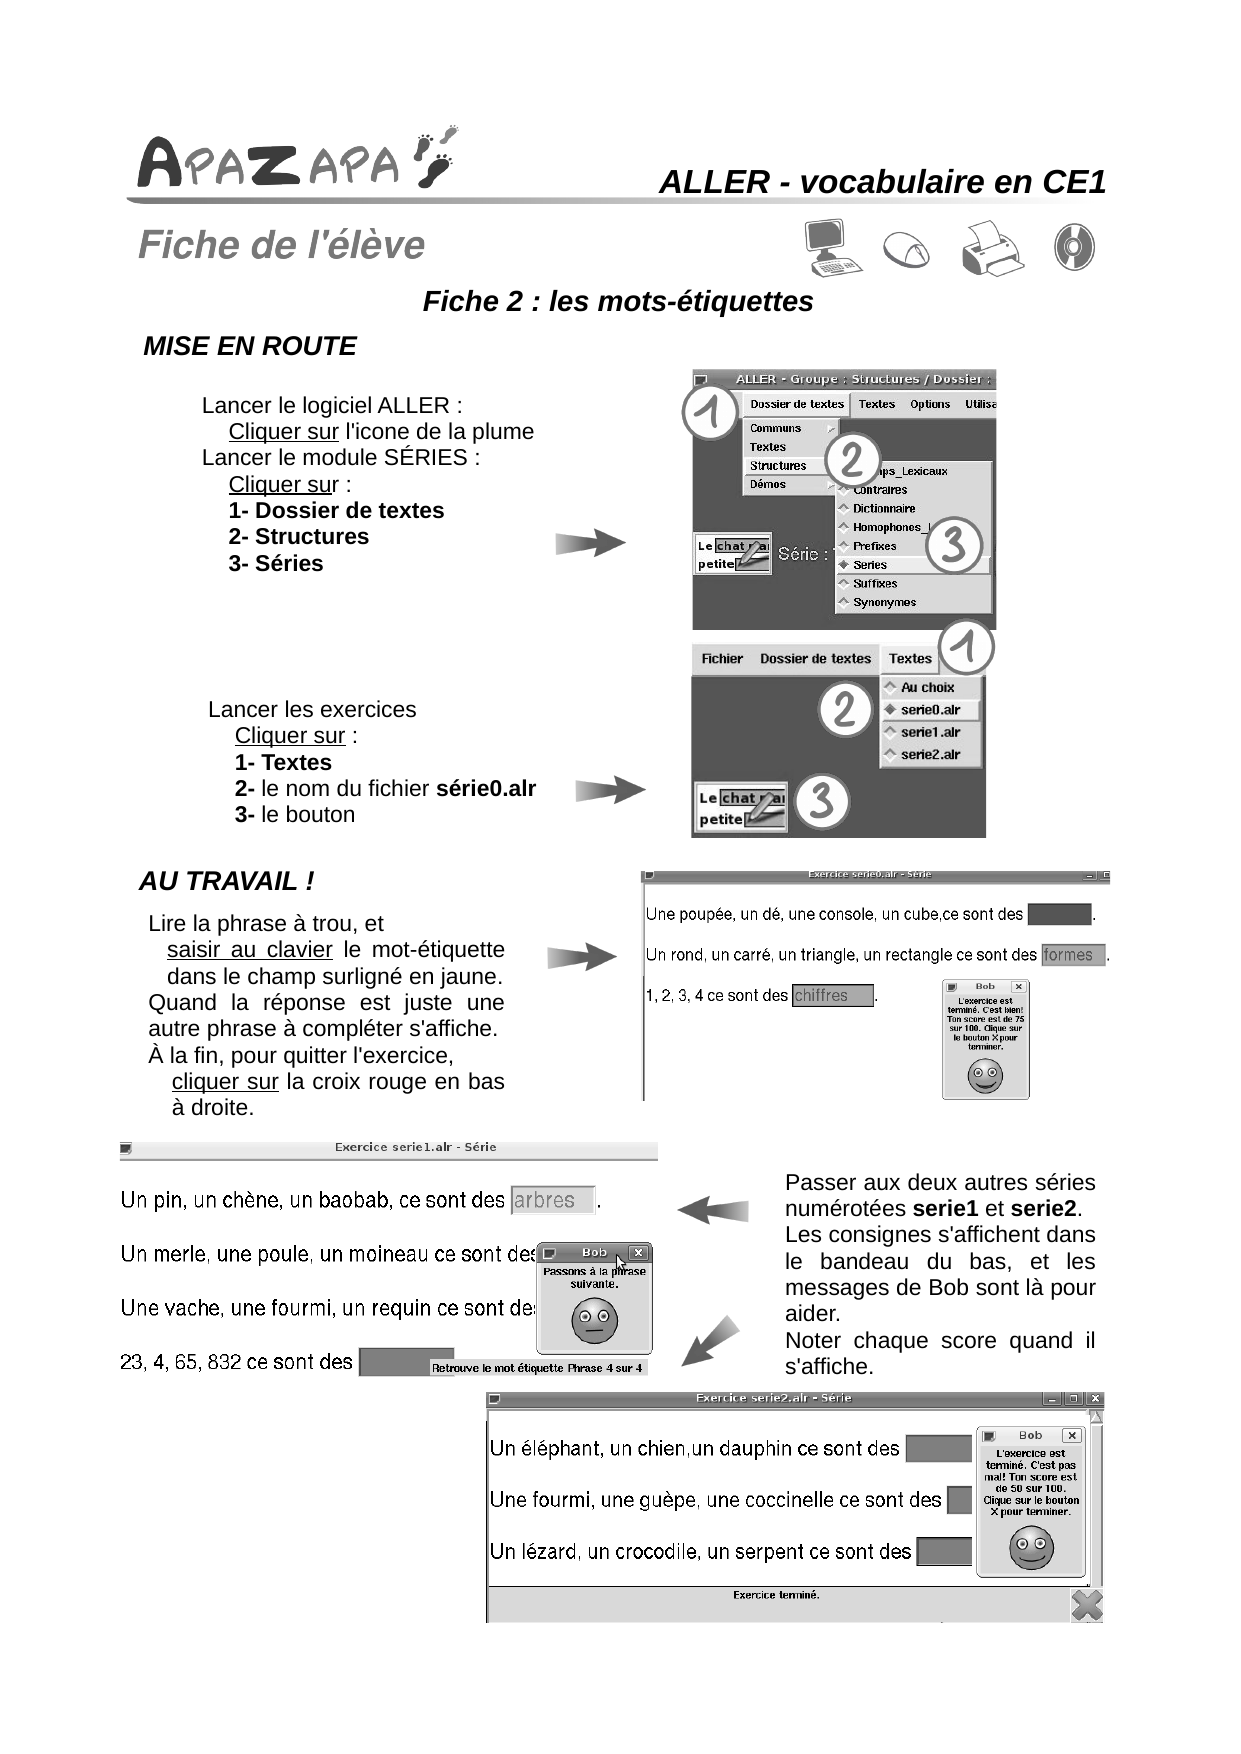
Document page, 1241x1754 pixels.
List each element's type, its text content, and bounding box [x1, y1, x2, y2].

text cliquer sur la croix rouge en bas à droite. [172, 1068, 505, 1121]
text Cliquer sur : [234, 722, 551, 749]
text Cliquer sur l'icone de la plume [228, 418, 543, 444]
subtitle Fiche 2 : les mots-étiquettes [118, 284, 1122, 317]
text Lancer le module SÉRIES : [202, 444, 543, 471]
text Cliquer sur : [228, 471, 543, 497]
picture [119, 1142, 658, 1382]
picture [680, 369, 997, 838]
text Passer aux deux autres séries numérotées serie1 et serie2. [785, 1168, 1096, 1221]
text 2- le nom du fichier série0.alr [234, 775, 551, 801]
text À la fin, pour quitter l'exercice, [148, 1042, 505, 1068]
text saisir au clavier le mot-étiquette dans le champ surligné en jaune. [167, 936, 505, 989]
text 1- Dossier de textes [228, 497, 543, 523]
text 2- Structures [228, 523, 543, 550]
picture [549, 501, 630, 582]
text Les consignes s'affichent dans le bandeau du bas, et les messages de Bob sont là pour aider. [785, 1221, 1096, 1327]
picture [673, 1301, 751, 1380]
picture [118, 118, 1123, 284]
text Lancer le logiciel ALLER : [202, 392, 543, 418]
text Noter chaque score quand il s'affiche. [785, 1327, 1096, 1379]
text Lire la phrase à trou, et [148, 910, 505, 936]
picture [486, 1392, 1105, 1623]
text Lancer les exercices [208, 696, 551, 722]
text 3- Séries [228, 550, 543, 576]
text Quand la réponse est juste une autre phrase à compléter s'affiche. [148, 989, 505, 1042]
text 1- Textes [234, 749, 551, 775]
picture [541, 915, 621, 996]
text 3- le bouton [234, 801, 551, 828]
picture [640, 871, 1110, 1101]
picture [569, 748, 649, 829]
subtitle MISE EN ROUTE [143, 330, 1122, 361]
picture [671, 1170, 753, 1251]
text AU TRAVAIL ! [138, 865, 1122, 896]
